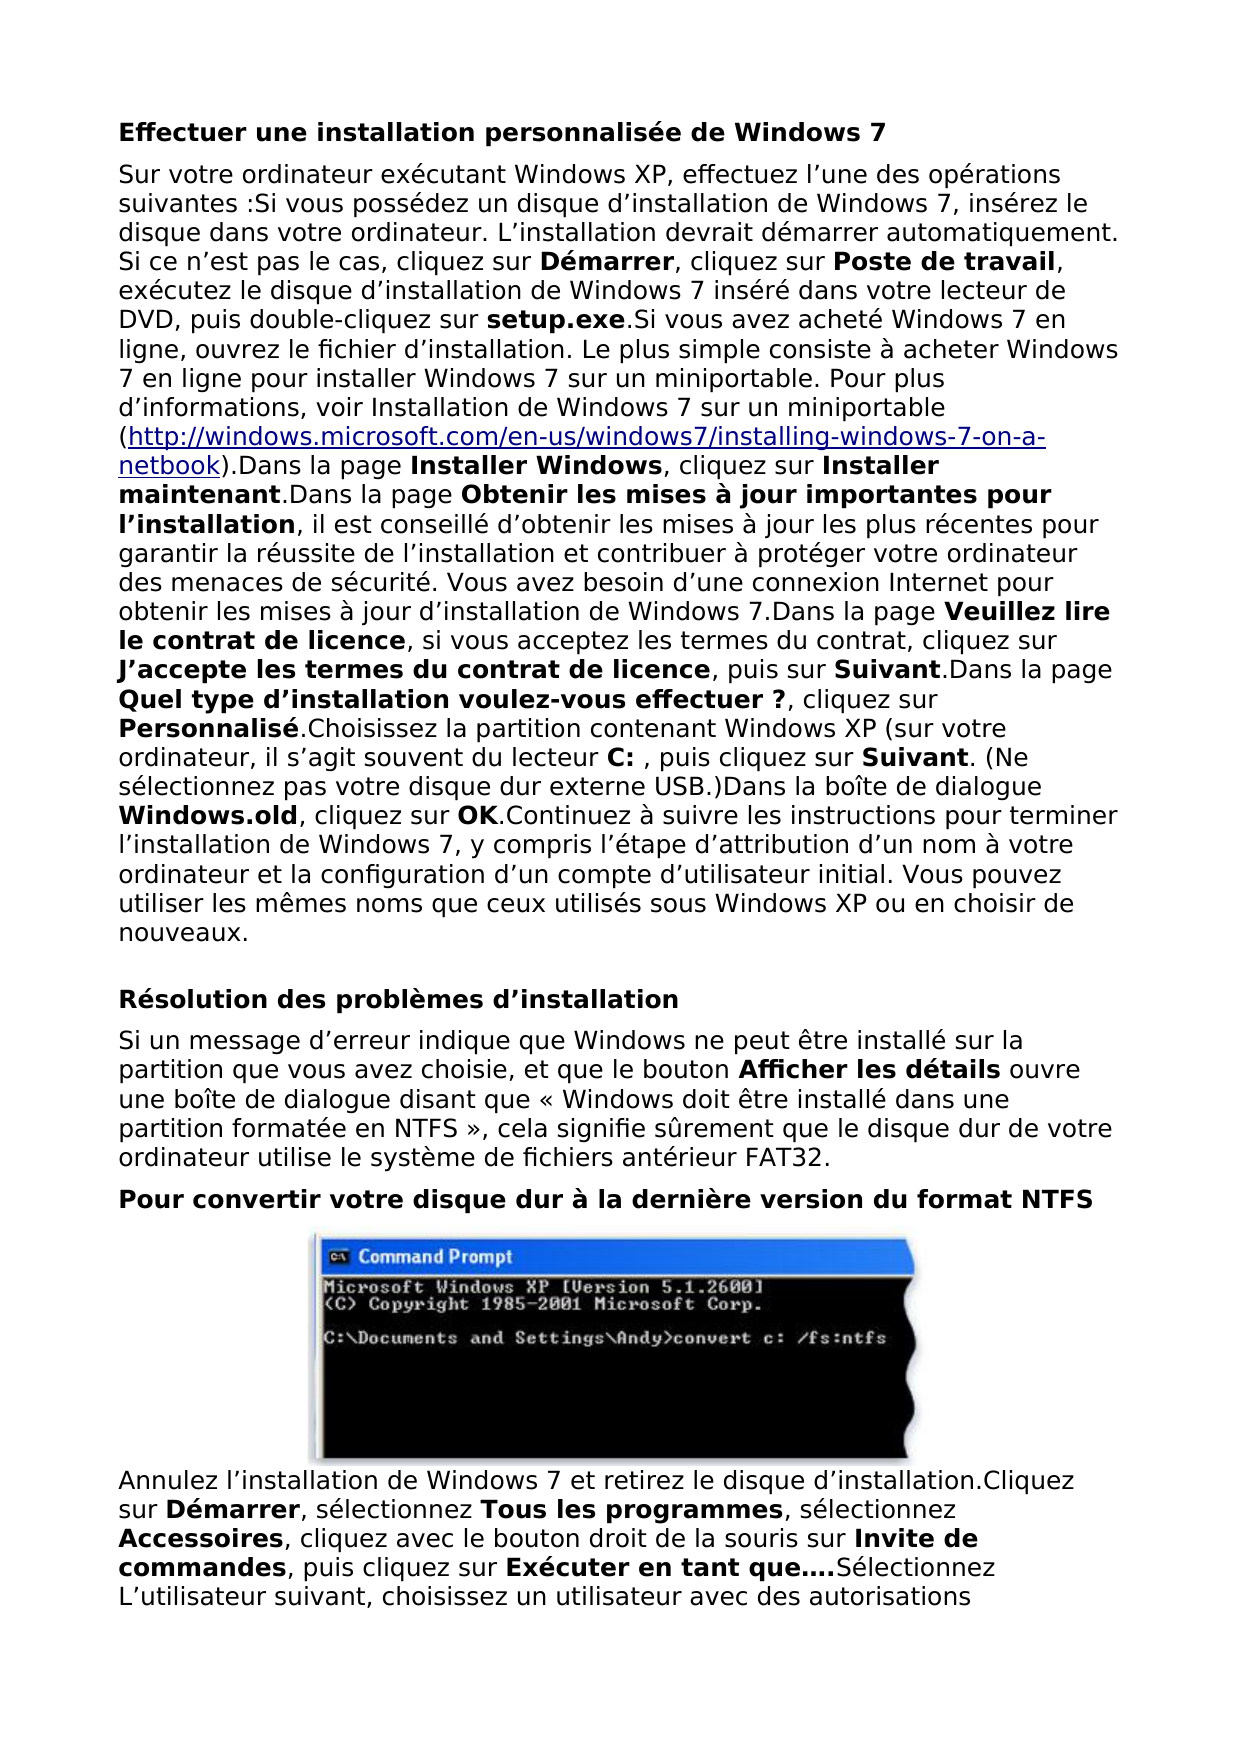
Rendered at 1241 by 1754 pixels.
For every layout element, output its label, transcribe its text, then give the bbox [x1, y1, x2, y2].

text Sur votre ordinateur exécutant Windows XP, effectuez l’une des opérations suivantes :Si vous possédez un disque d’installation de Windows 7, insérez le disque dans votre ordinateur. L’installation devrait démarrer automatiquement. Si ce n’est pas le cas, cliquez sur Démarrer, cliquez sur Poste de travail, exécutez le disque d’installation de Windows 7 inséré dans votre lecteur de DVD, puis double-cliquez sur setup.exe.Si vous avez acheté Windows 7 en ligne, ouvrez le fichier d’installation. Le plus simple consiste à acheter Windows 7 en ligne pour installer Windows 7 sur un miniportable. Pour plus d’informations, voir Installation de Windows 7 sur un miniportable (http://windows.microsoft.com/en-us/windows7/installing-windows-7-on-a-netbook).Dans la page Installer Windows, cliquez sur Installer maintenant.Dans la page Obtenir les mises à jour importantes pour l’installation, il est conseillé d’obtenir les mises à jour les plus récentes pour garantir la réussite de l’installation et contribuer à protéger votre ordinateur des menaces de sécurité. Vous avez besoin d’une connexion Internet pour obtenir les mises à jour d’installation de Windows 7.Dans la page Veuillez lire le contrat de licence, si vous acceptez les termes du contrat, cliquez sur J’accepte les termes du contrat de licence, puis sur Suivant.Dans la page Quel type d’installation voulez-vous effectuer ?, cliquez sur Personnalisé.Choisissez la partition contenant Windows XP (sur votre ordinateur, il s’agit souvent du lecteur C: , puis cliquez sur Suivant. (Ne sélectionnez pas votre disque dur externe USB.)Dans la boîte de dialogue Windows.old, cliquez sur OK.Continuez à suivre les instructions pour terminer l’installation de Windows 7, y compris l’étape d’attribution d’un nom à votre ordinateur et la configuration d’un compte d’utilisateur initial. Vous pouvez utiliser les mêmes noms que ceux utilisés sous Windows XP ou en choisir de nouveaux. [118, 160, 1122, 947]
text Pour convertir votre disque dur à la dernière version du format NTFS [118, 1185, 1122, 1214]
text Annulez l’installation de Windows 7 et retirez le disque d’installation.Cliquez sur Démarrer, sélectionnez Tous les programmes, sélectionnez Accessoires, cliquez avec le bouton droit de la souris sur Invite de commandes, puis cliquez sur Exécuter en tant que….Sélectionnez L’utilisateur suivant, choisissez un utilisateur avec des autorisations [118, 1226, 1122, 1612]
text Si un message d’erreur indique que Windows ne peut être installé sur la partition que vous avez choisie, et que le bouton Afficher les détails ouvre une boîte de dialogue disant que « Windows doit être installé dans une partition formatée en NTFS », cela signifie sûrement que le disque dur de votre ordinateur utilise le système de fichiers antérieur FAT32. [118, 1026, 1122, 1172]
picture [307, 1226, 933, 1466]
subtitle Résolution des problèmes d’installation [118, 985, 1122, 1014]
subtitle Effectuer une installation personnalisée de Windows 7 [118, 118, 1122, 147]
